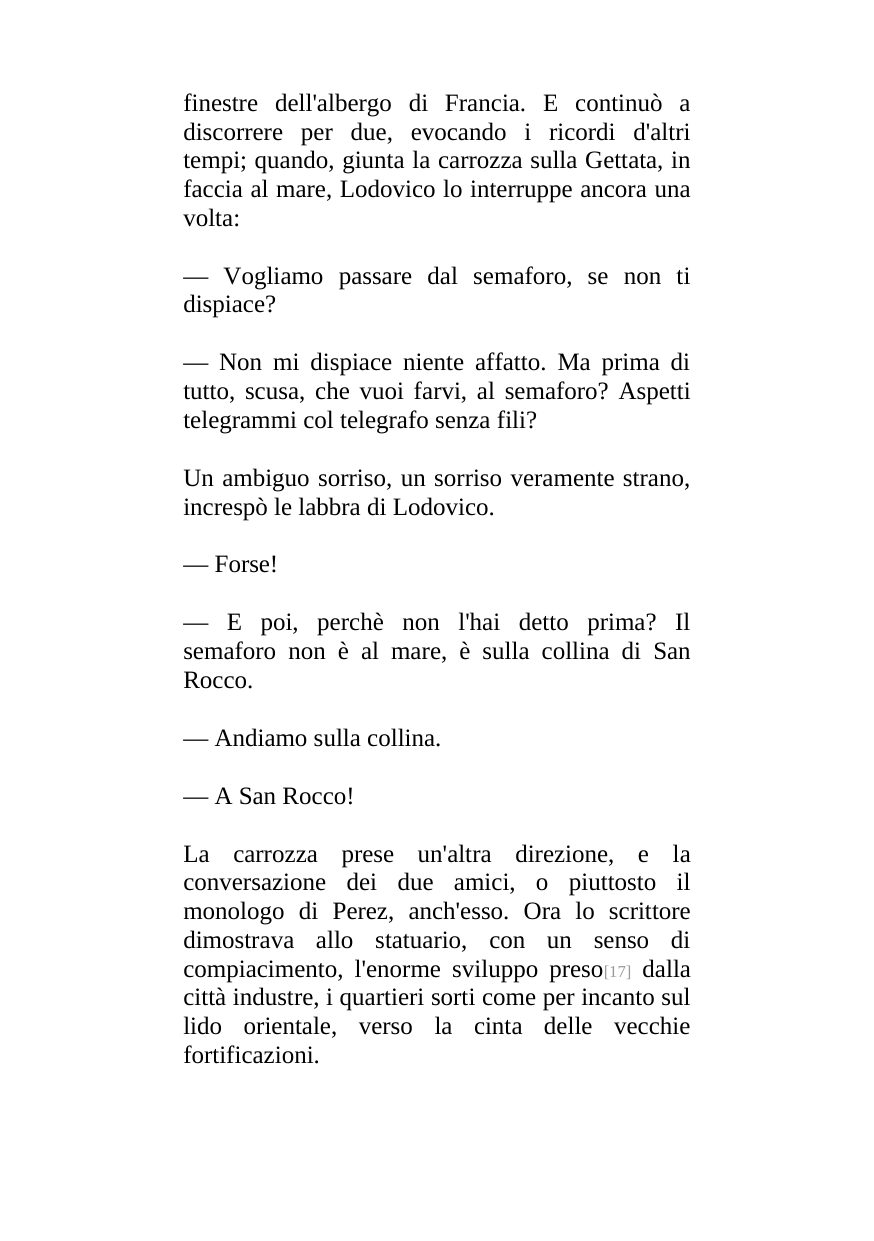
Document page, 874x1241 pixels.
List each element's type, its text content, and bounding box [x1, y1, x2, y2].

text Un ambiguo sorriso, un sorriso veramente strano, increspò le labbra di Lodovico. [183, 463, 691, 520]
text — Forse! [183, 549, 691, 578]
text finestre dell'albergo di Francia. E continuò a discorrere per due, evocando i ricordi d'altri tempi; quando, giunta la carrozza sulla Gettata, in faccia al mare, Lodovico lo interruppe ancora una volta: [183, 88, 691, 232]
text — A San Rocco! [183, 781, 691, 809]
text — Vogliamo passare dal semaforo, se non ti dispiace? [183, 261, 691, 318]
text La carrozza prese un'altra direzione, e la conversazione dei due amici, o piuttosto il monologo di Perez, anch'esso. Ora lo scrittore dimostrava allo statuario, con un senso di compiacimento, l'enorme sviluppo preso[17] dalla città industre, i quartieri sorti come per incanto sul lido orientale, verso la cinta delle vecchie fortificazioni. [183, 839, 691, 1069]
text — E poi, perchè non l'hai detto prima? Il semaforo non è al mare, è sulla collina di San Rocco. [183, 607, 691, 694]
text — Andiamo sulla collina. [183, 723, 691, 752]
text — Non mi dispiace niente affatto. Ma prima di tutto, scusa, che vuoi farvi, al semaforo? Aspetti telegrammi col telegrafo senza fili? [183, 347, 691, 434]
